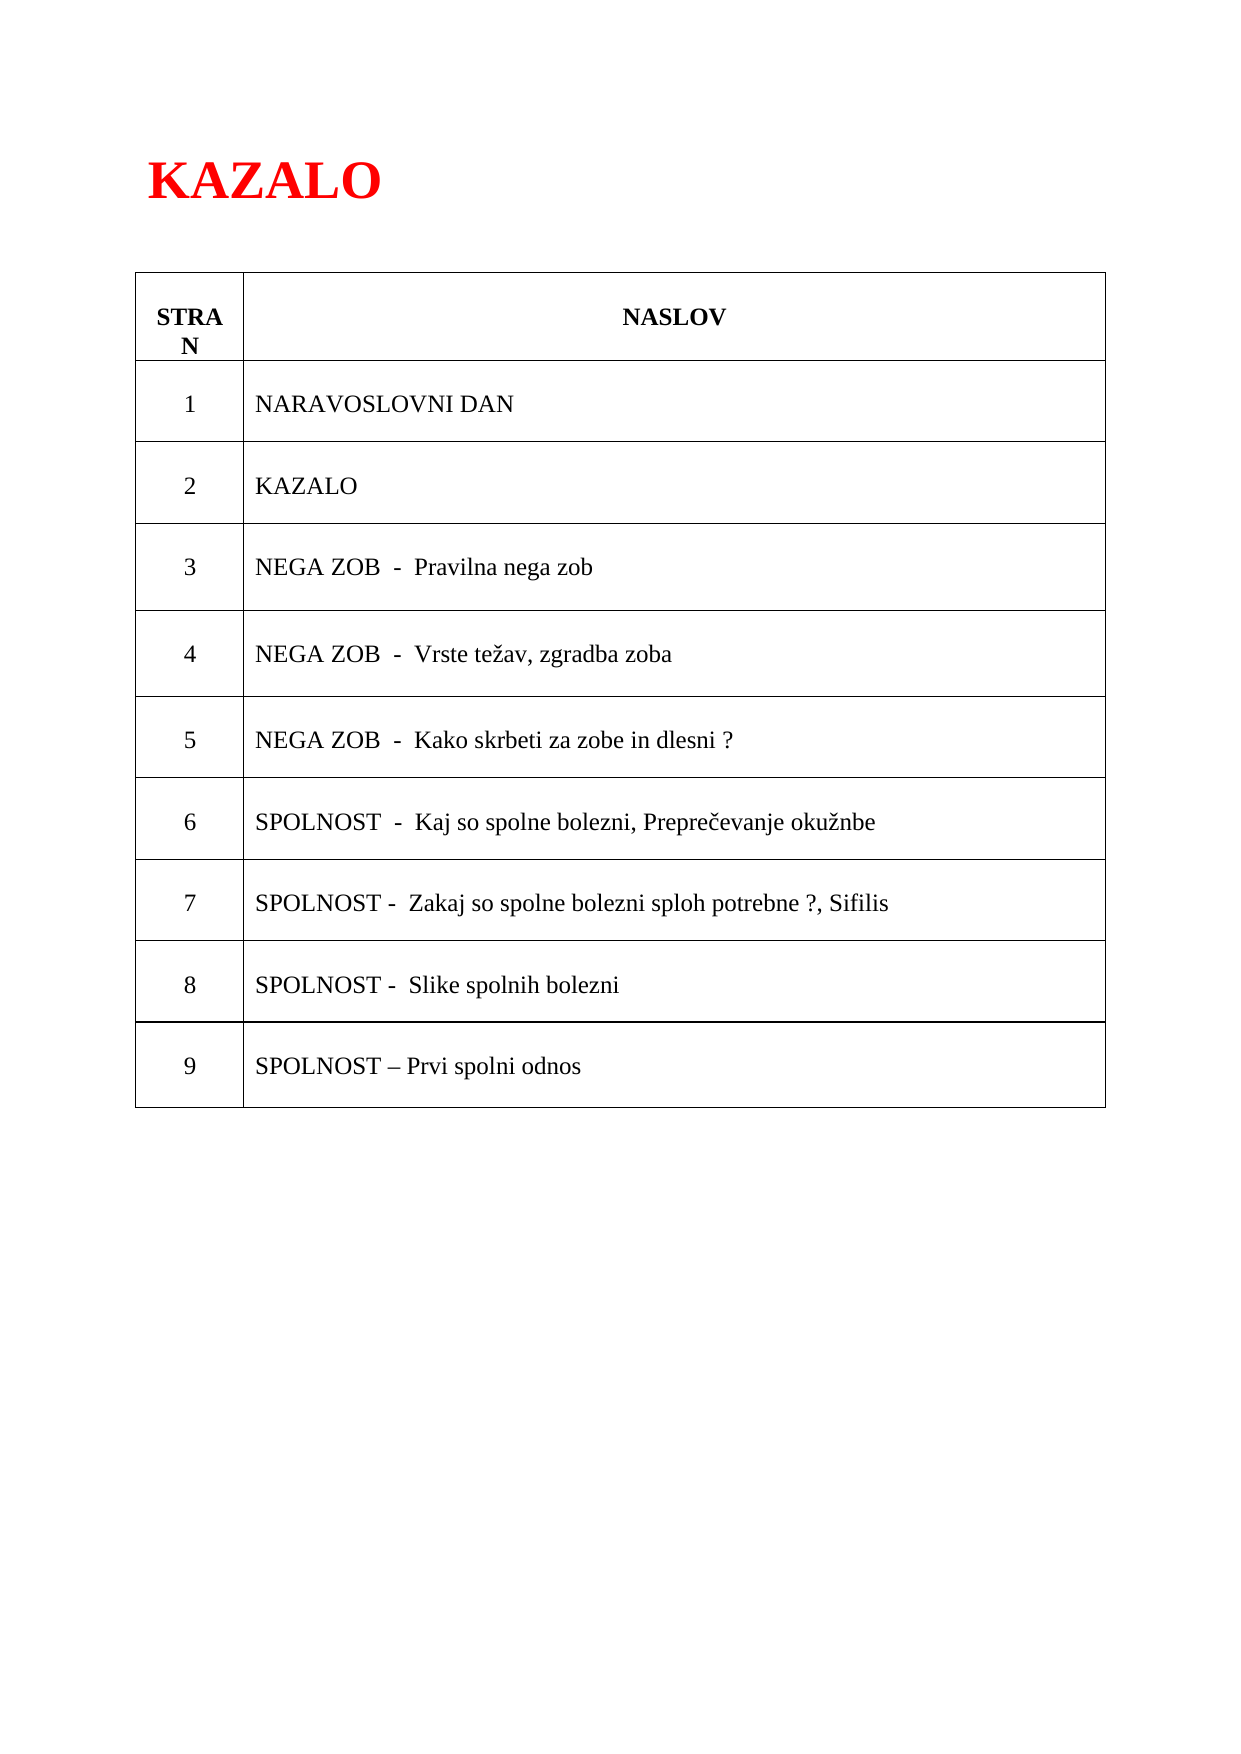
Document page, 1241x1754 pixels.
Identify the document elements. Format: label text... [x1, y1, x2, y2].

table_header NASLOV [244, 273, 1105, 359]
table_header STRAN [136, 273, 243, 359]
table_cell 5 [136, 697, 243, 777]
table_cell SPOLNOST - Slike spolnih bolezni [244, 941, 1105, 1021]
table_cell SPOLNOST - Kaj so spolne bolezni, Preprečevanje okužnbe [244, 778, 1105, 858]
table_cell 8 [136, 941, 243, 1021]
table_cell 1 [136, 361, 243, 441]
text KAZALO [148, 148, 1093, 210]
table_cell NEGA ZOB - Pravilna nega zob [244, 524, 1105, 610]
table_cell NEGA ZOB - Vrste težav, zgradba zoba [244, 611, 1105, 696]
table_cell NARAVOSLOVNI DAN [244, 361, 1105, 441]
table_cell SPOLNOST – Prvi spolni odnos [244, 1023, 1105, 1107]
table_cell 6 [136, 778, 243, 858]
table_cell 3 [136, 524, 243, 610]
table_cell 2 [136, 442, 243, 522]
table_cell NEGA ZOB - Kako skrbeti za zobe in dlesni ? [244, 697, 1105, 777]
table_cell SPOLNOST - Zakaj so spolne bolezni sploh potrebne ?, Sifilis [244, 860, 1105, 940]
table_cell 4 [136, 611, 243, 696]
table_cell 9 [136, 1023, 243, 1107]
table_cell 7 [136, 860, 243, 940]
table_cell KAZALO [244, 442, 1105, 522]
